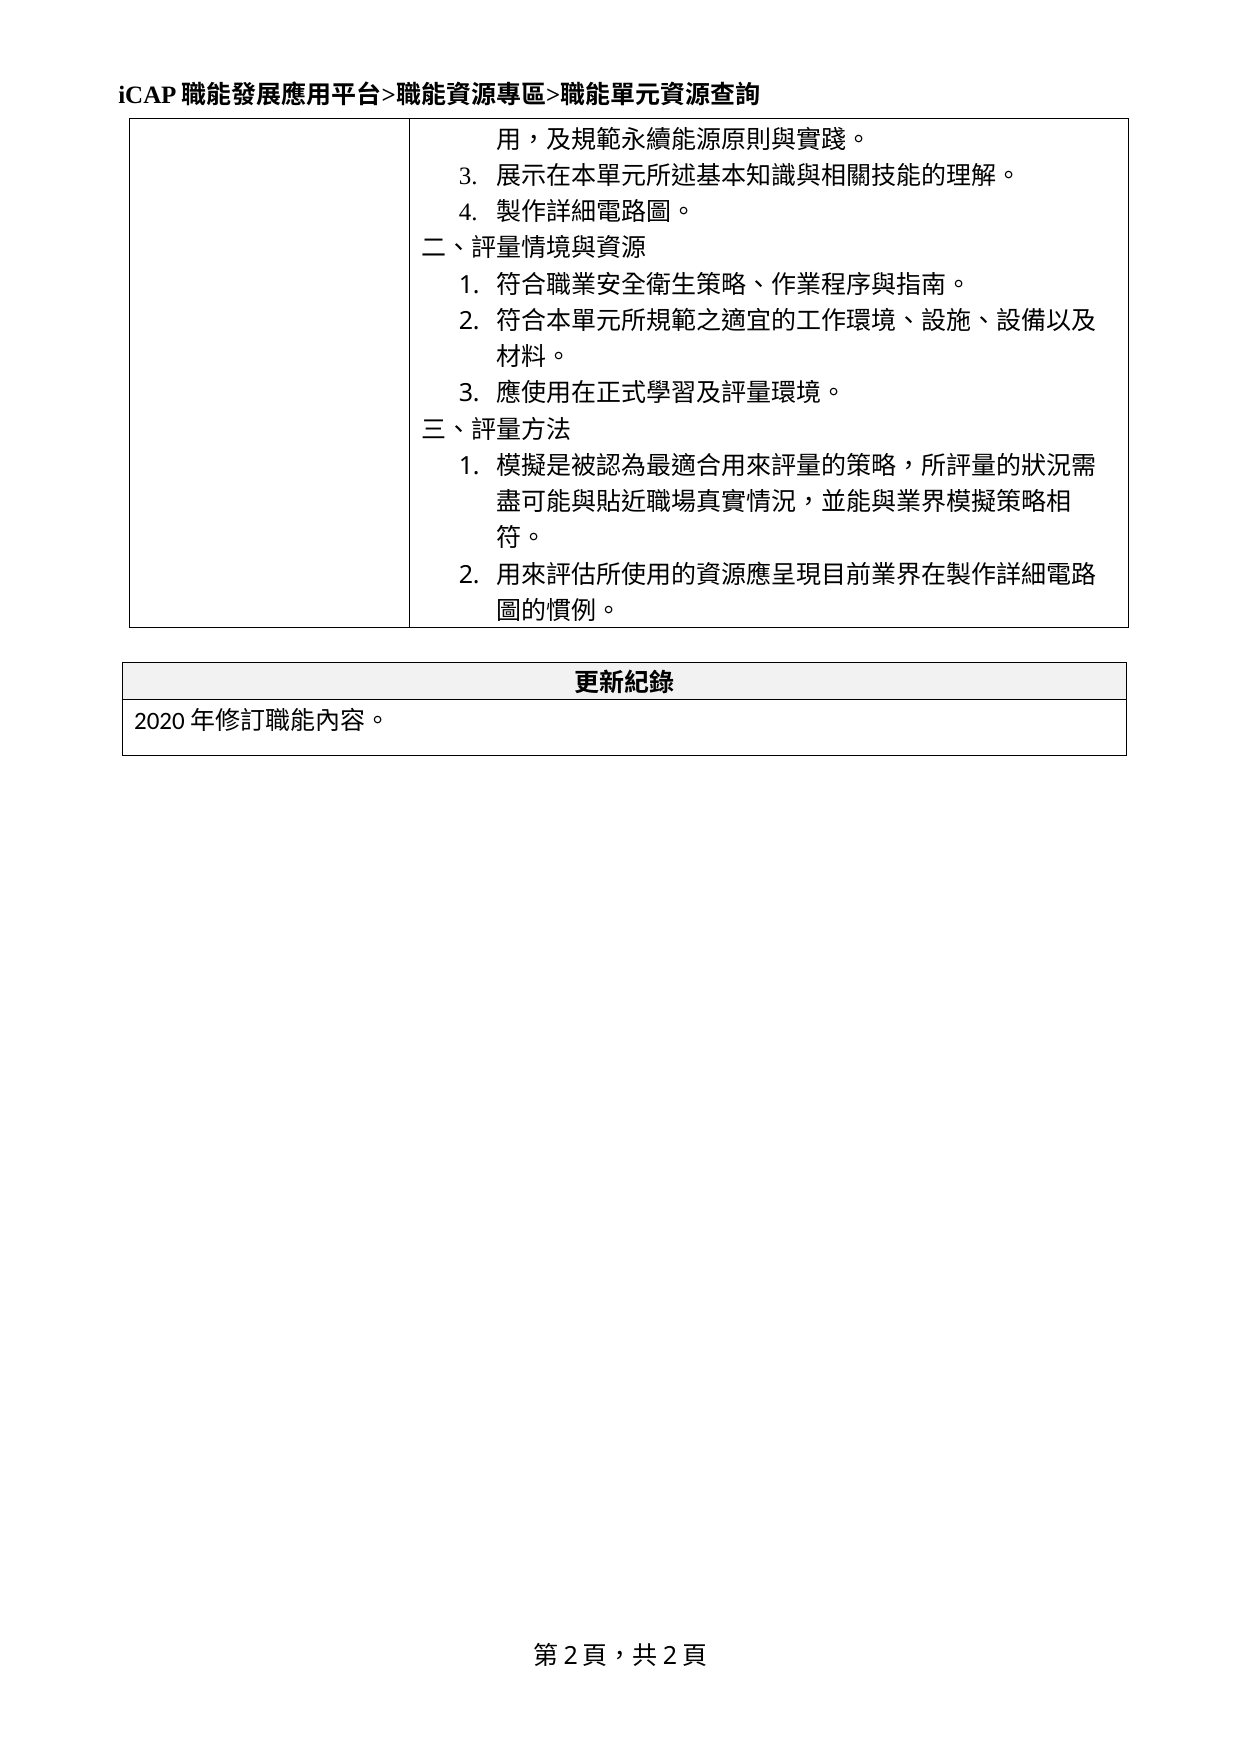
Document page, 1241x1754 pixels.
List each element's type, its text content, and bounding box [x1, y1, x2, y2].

table_cell 一、評量證據 評量個體在時間規範內的工作績效能符合紀律、工作功能與企業環境的需求。在某些特定情況，應與證據結合，以呈現應試者能力。 在績效準則與條件範圍說明中規範風險控制措施的應用，及規範永續能源原則與實踐。 展示在本單元所述基本知識與相關技能的理解。 製作詳細電路圖。 二、評量情境與資源 符合職業安全衛生策略、作業程序與指南。 符合本單元所規範之適宜的工作環境、設施、設備以及材料。 應使用在正式學習及評量環境。 三、評量方法 模擬是被認為最適合用來評量的策略，所評量的狀況需盡可能與貼近職場真實情況，並能與業界模擬策略相符。 用來評估所使用的資源應呈現目前業界在製作詳細電路圖的慣例。 [410, 119, 1128, 627]
table_cell 2020年修訂職能內容。 [123, 700, 1126, 755]
table_header 更新紀錄 [123, 663, 1126, 699]
table_cell [130, 119, 409, 627]
